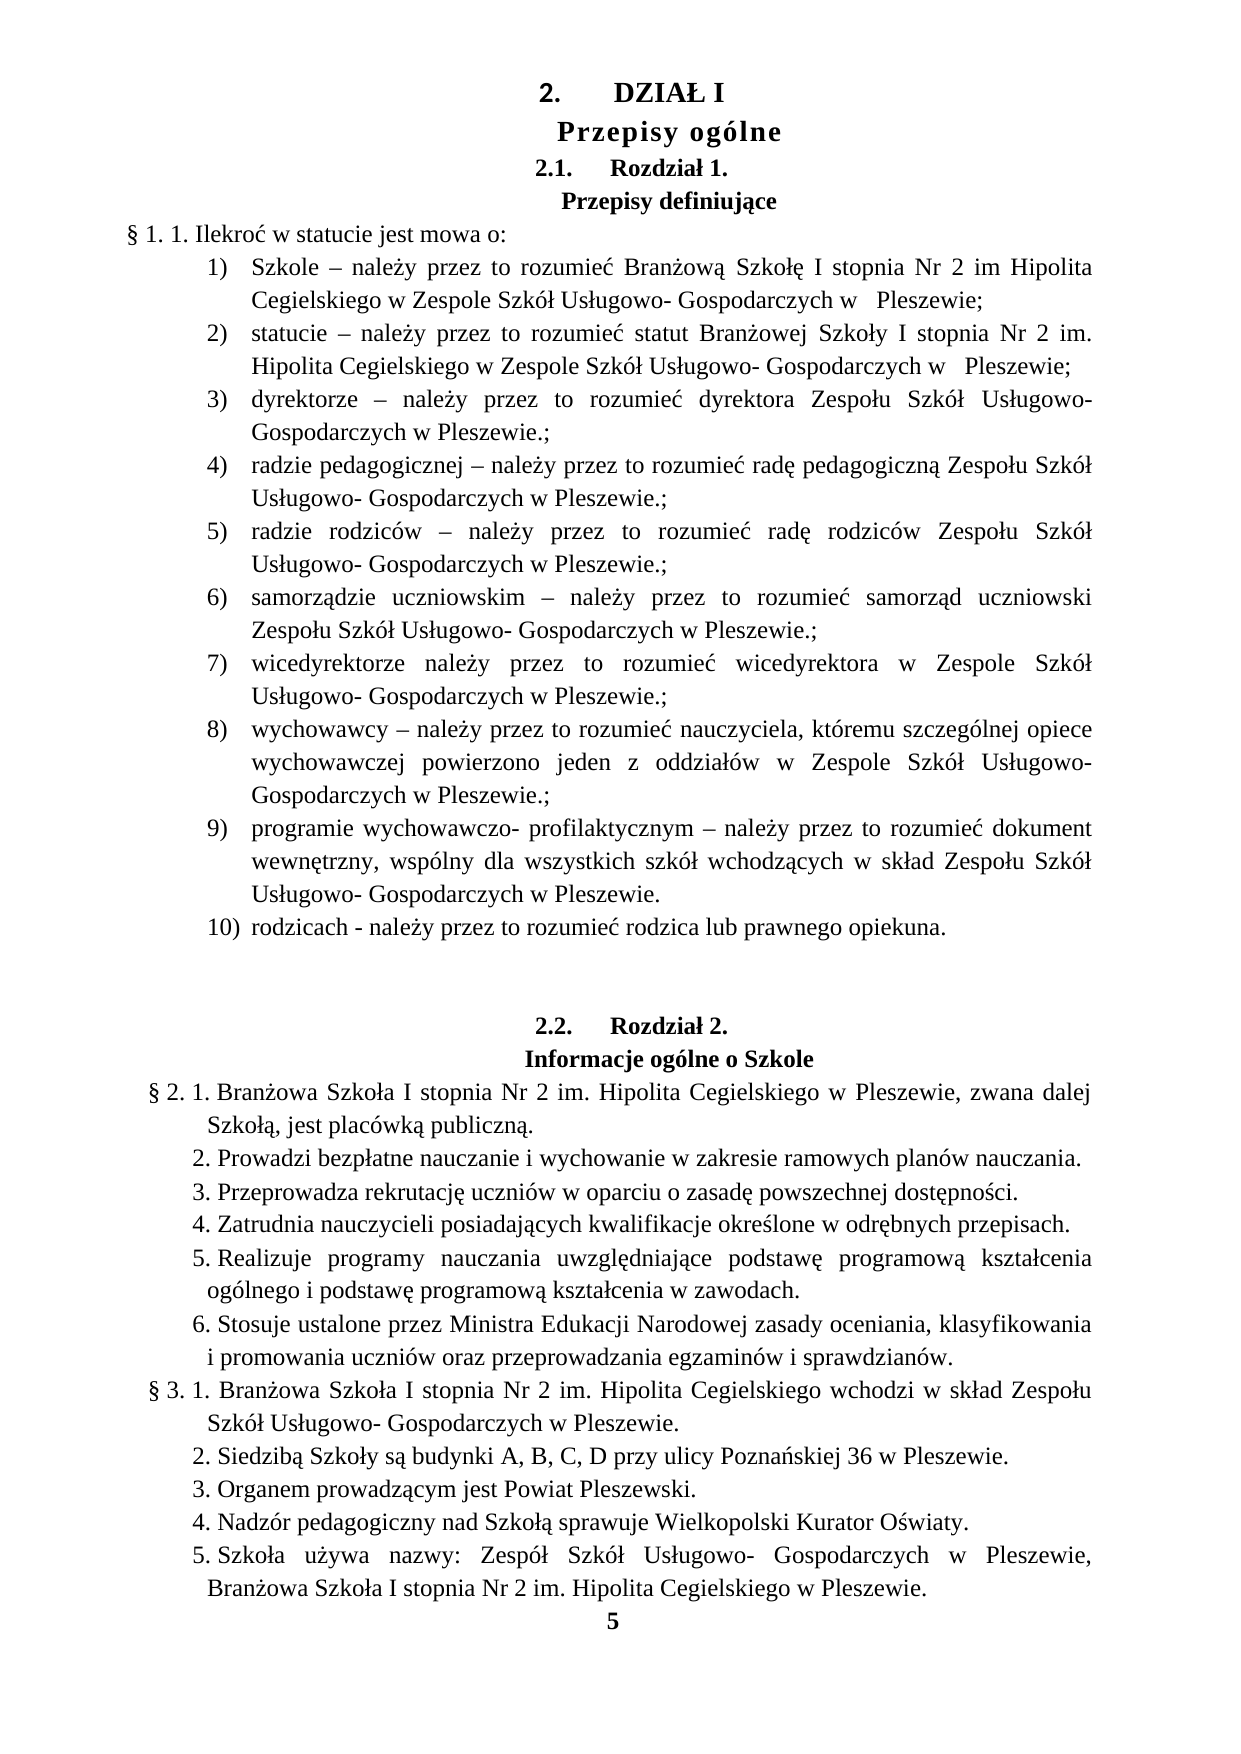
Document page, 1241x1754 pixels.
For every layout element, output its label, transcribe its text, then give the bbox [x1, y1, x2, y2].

list rodzicach - należy przez to rozumieć rodzica lub prawnego opiekuna. [207, 912, 1093, 941]
list Prowadzi bezpłatne nauczanie i wychowanie w zakresie ramowych planów nauczania. [192, 1143, 1093, 1172]
list dyrektorze – należy przez to rozumieć dyrektora Zespołu Szkół Usługowo- Gospodarczych w Pleszewie.; [207, 384, 1093, 446]
list wychowawcy – należy przez to rozumieć nauczyciela, któremu szczególnej opiece wychowawczej powierzono jeden z oddziałów w Zespole Szkół Usługowo- Gospodarczych w Pleszewie.; [207, 714, 1093, 809]
list Szkole – należy przez to rozumieć Branżową Szkołę I stopnia Nr 2 im Hipolita Cegielskiego w Zespole Szkół Usługowo- Gospodarczych w Pleszewie; [207, 252, 1093, 314]
list radzie pedagogicznej – należy przez to rozumieć radę pedagogiczną Zespołu Szkół Usługowo- Gospodarczych w Pleszewie.; [207, 450, 1093, 512]
subtitle Rozdział 1. Przepisy definiujące [170, 153, 1093, 215]
subtitle DZIAŁ I Przepisy ogólne [170, 74, 1093, 148]
list 1. Branżowa Szkoła I stopnia Nr 2 im. Hipolita Cegielskiego w Pleszewie, zwana dalej Szkołą, jest placówką publiczną. [148, 1077, 1093, 1139]
list Nadzór pedagogiczny nad Szkołą sprawuje Wielkopolski Kurator Oświaty. [192, 1507, 1093, 1536]
list statucie – należy przez to rozumieć statut Branżowej Szkoły I stopnia Nr 2 im. Hipolita Cegielskiego w Zespole Szkół Usługowo- Gospodarczych w Pleszewie; [207, 318, 1093, 380]
list Stosuje ustalone przez Ministra Edukacji Narodowej zasady oceniania, klasyfikowania i promowania uczniów oraz przeprowadzania egzaminów i sprawdzianów. [192, 1309, 1093, 1370]
list 1. Ilekroć w statucie jest mowa o: [126, 219, 1093, 248]
list 1. Branżowa Szkoła I stopnia Nr 2 im. Hipolita Cegielskiego wchodzi w skład Zespołu Szkół Usługowo- Gospodarczych w Pleszewie. [148, 1375, 1093, 1436]
list Szkoła używa nazwy: Zespół Szkół Usługowo- Gospodarczych w Pleszewie, Branżowa Szkoła I stopnia Nr 2 im. Hipolita Cegielskiego w Pleszewie. [192, 1540, 1093, 1602]
list wicedyrektorze należy przez to rozumieć wicedyrektora w Zespole Szkół Usługowo- Gospodarczych w Pleszewie.; [207, 648, 1093, 710]
list Zatrudnia nauczycieli posiadających kwalifikacje określone w odrębnych przepisach. [192, 1209, 1093, 1238]
list radzie rodziców – należy przez to rozumieć radę rodziców Zespołu Szkół Usługowo- Gospodarczych w Pleszewie.; [207, 516, 1093, 578]
list Organem prowadzącym jest Powiat Pleszewski. [192, 1474, 1093, 1502]
list Siedzibą Szkoły są budynki A, B, C, D przy ulicy Poznańskiej 36 w Pleszewie. [192, 1441, 1093, 1469]
list programie wychowawczo- profilaktycznym – należy przez to rozumieć dokument wewnętrzny, wspólny dla wszystkich szkół wchodzących w skład Zespołu Szkół Usługowo- Gospodarczych w Pleszewie. [207, 813, 1093, 908]
subtitle Rozdział 2. Informacje ogólne o Szkole [170, 1011, 1093, 1073]
list samorządzie uczniowskim – należy przez to rozumieć samorząd uczniowski Zespołu Szkół Usługowo- Gospodarczych w Pleszewie.; [207, 582, 1093, 644]
list Realizuje programy nauczania uwzględniające podstawę programową kształcenia ogólnego i podstawę programową kształcenia w zawodach. [192, 1243, 1093, 1304]
list Przeprowadza rekrutację uczniów w oparciu o zasadę powszechnej dostępności. [192, 1177, 1093, 1205]
